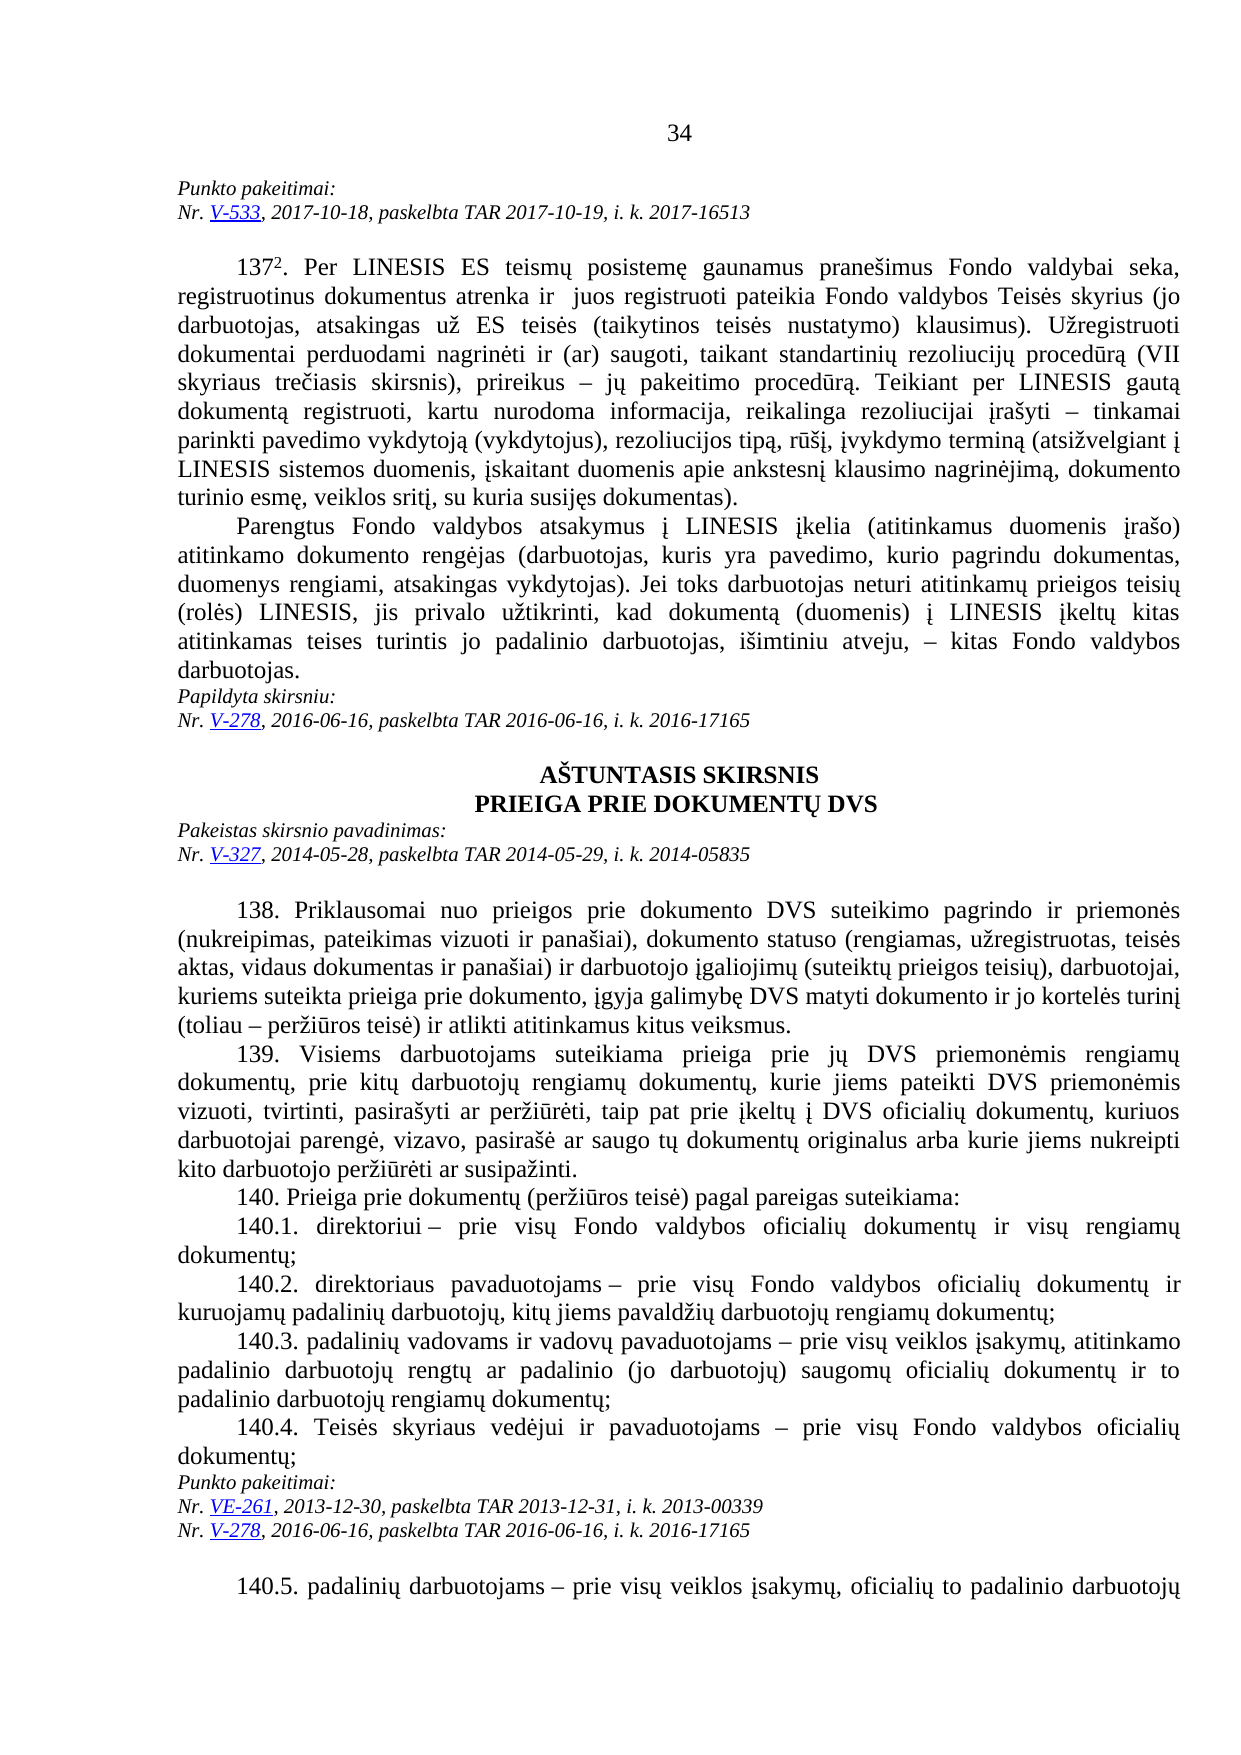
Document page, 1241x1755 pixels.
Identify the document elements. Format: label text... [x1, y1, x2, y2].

text 140.5. padalinių darbuotojams – prie visų veiklos įsakymų, oficialių to padalinio darbuotojų [177, 1571, 1181, 1600]
text 140. Prieiga prie dokumentų (peržiūros teisė) pagal pareigas suteikiama: [177, 1182, 1181, 1211]
text Papildyta skirsniu: [177, 684, 1181, 708]
text Punkto pakeitimai: [177, 176, 1181, 200]
text 140.2. direktoriaus pavaduotojams – prie visų Fondo valdybos oficialių dokumentų ir kuruojamų padalinių darbuotojų, kitų jiems pavaldžių darbuotojų rengiamų dokumentų; [177, 1269, 1181, 1326]
text Nr. V-327, 2014-05-28, paskelbta TAR 2014-05-29, i. k. 2014-05835 [177, 842, 1181, 866]
text AŠTUNTASIS skirsnis [177, 761, 1181, 789]
text Nr. V-533, 2017-10-18, paskelbta TAR 2017-10-19, i. k. 2017-16513 [177, 200, 1181, 224]
text Nr. VE-261, 2013-12-30, paskelbta TAR 2013-12-31, i. k. 2013-00339 [177, 1494, 1181, 1518]
text Punkto pakeitimai: [177, 1470, 1181, 1494]
text 1372. Per LINESIS ES teismų posistemę gaunamus pranešimus Fondo valdybai seka, registruotinus dokumentus atrenka ir juos registruoti pateikia Fondo valdybos Teisės skyrius (jo darbuotojas, atsakingas už ES teisės (taikytinos teisės nustatymo) klausimus). Užregistruoti dokumentai perduodami nagrinėti ir (ar) saugoti, taikant standartinių rezoliucijų procedūrą (VII skyriaus trečiasis skirsnis), prireikus – jų pakeitimo procedūrą. Teikiant per LINESIS gautą dokumentą registruoti, kartu nurodoma informacija, reikalinga rezoliucijai įrašyti – tinkamai parinkti pavedimo vykdytoją (vykdytojus), rezoliucijos tipą, rūšį, įvykdymo terminą (atsižvelgiant į LINESIS sistemos duomenis, įskaitant duomenis apie ankstesnį klausimo nagrinėjimą, dokumento turinio esmę, veiklos sritį, su kuria susijęs dokumentas). [177, 252, 1181, 511]
text 140.4. Teisės skyriaus vedėjui ir pavaduotojams – prie visų Fondo valdybos oficialių dokumentų; [177, 1412, 1181, 1470]
text PRIEIGA PRIE DOKUMENTŲ DVS [177, 789, 1181, 818]
text 139. Visiems darbuotojams suteikiama prieiga prie jų DVS priemonėmis rengiamų dokumentų, prie kitų darbuotojų rengiamų dokumentų, kurie jiems pateikti DVS priemonėmis vizuoti, tvirtinti, pasirašyti ar peržiūrėti, taip pat prie įkeltų į DVS oficialių dokumentų, kuriuos darbuotojai parengė, vizavo, pasirašė ar saugo tų dokumentų originalus arba kurie jiems nukreipti kito darbuotojo peržiūrėti ar susipažinti. [177, 1039, 1181, 1182]
text Parengtus Fondo valdybos atsakymus į LINESIS įkelia (atitinkamus duomenis įrašo) atitinkamo dokumento rengėjas (darbuotojas, kuris yra pavedimo, kurio pagrindu dokumentas, duomenys rengiami, atsakingas vykdytojas). Jei toks darbuotojas neturi atitinkamų prieigos teisių (rolės) LINESIS, jis privalo užtikrinti, kad dokumentą (duomenis) į LINESIS įkeltų kitas atitinkamas teises turintis jo padalinio darbuotojas, išimtiniu atveju, – kitas Fondo valdybos darbuotojas. [177, 511, 1181, 684]
text 140.1. direktoriui – prie visų Fondo valdybos oficialių dokumentų ir visų rengiamų dokumentų; [177, 1211, 1181, 1269]
text Pakeistas skirsnio pavadinimas: [177, 818, 1181, 842]
text 138. Priklausomai nuo prieigos prie dokumento DVS suteikimo pagrindo ir priemonės (nukreipimas, pateikimas vizuoti ir panašiai), dokumento statuso (rengiamas, užregistruotas, teisės aktas, vidaus dokumentas ir panašiai) ir darbuotojo įgaliojimų (suteiktų prieigos teisių), darbuotojai, kuriems suteikta prieiga prie dokumento, įgyja galimybę DVS matyti dokumento ir jo kortelės turinį (toliau – peržiūros teisė) ir atlikti atitinkamus kitus veiksmus. [177, 895, 1181, 1039]
text Nr. V-278, 2016-06-16, paskelbta TAR 2016-06-16, i. k. 2016-17165 [177, 708, 1181, 732]
text 140.3. padalinių vadovams ir vadovų pavaduotojams – prie visų veiklos įsakymų, atitinkamo padalinio darbuotojų rengtų ar padalinio (jo darbuotojų) saugomų oficialių dokumentų ir to padalinio darbuotojų rengiamų dokumentų; [177, 1326, 1181, 1412]
text Nr. V-278, 2016-06-16, paskelbta TAR 2016-06-16, i. k. 2016-17165 [177, 1518, 1181, 1542]
